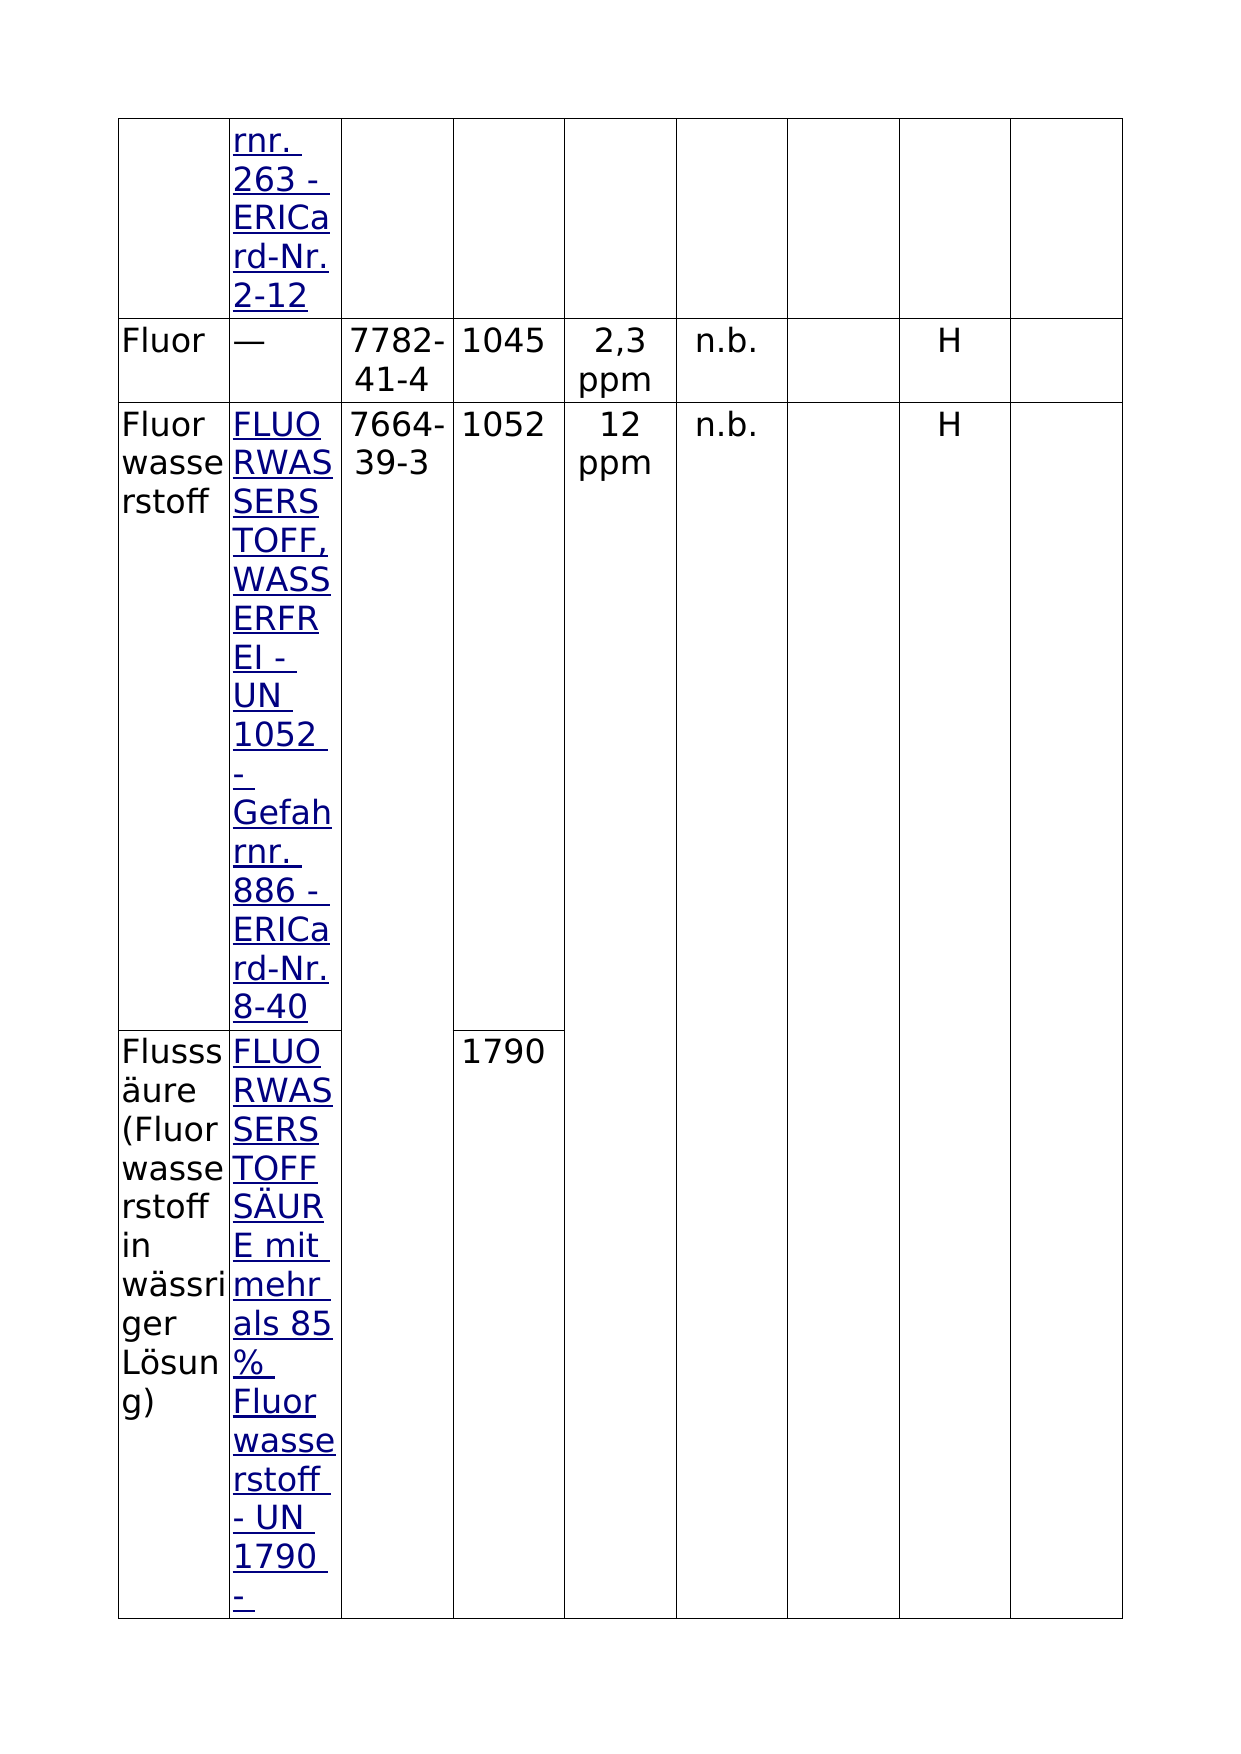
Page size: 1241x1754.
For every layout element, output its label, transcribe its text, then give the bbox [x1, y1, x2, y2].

table_cell Fluorwasserstoff [119, 403, 229, 1029]
table_cell 1052 [454, 403, 564, 1029]
table_cell 12 ppm [565, 403, 676, 1618]
table_cell [1011, 119, 1122, 318]
table_cell FLUORWASSERSTOFF, WASSERFREI - UN 1052 - Gefahrnr. 886 - ERICard-Nr. 8-40 [230, 403, 341, 1029]
table_cell FLUORWASSERSTOFFSÄURE mit mehr als 85 % Fluorwasserstoff - UN 1790 [230, 1031, 341, 1618]
table_cell 1045 [454, 319, 564, 402]
table_cell [454, 119, 564, 318]
table_cell [1011, 403, 1122, 1618]
table_cell [677, 119, 787, 318]
table_cell [342, 119, 453, 318]
table_cell [788, 119, 899, 318]
table_cell H [900, 319, 1010, 402]
table_cell H [900, 403, 1010, 1618]
table_cell rnr. 263 - ERICard-Nr. 2-12 [230, 119, 341, 318]
table_cell n.b. [677, 319, 787, 402]
table_cell 7664-39-3 [342, 403, 453, 1618]
table_cell — [230, 319, 341, 402]
table_cell [1011, 319, 1122, 402]
table_cell 7782-41-4 [342, 319, 453, 402]
table_cell 1790 [454, 1031, 564, 1618]
table_cell Flusssäure (Fluorwasserstoff in wässriger Lösung) [119, 1031, 229, 1618]
table_cell [565, 119, 676, 318]
table_cell Fluor [119, 319, 229, 402]
table_cell [788, 403, 899, 1618]
table_cell [788, 319, 899, 402]
table_cell [119, 119, 229, 318]
table_cell 2,3 ppm [565, 319, 676, 402]
table_cell [900, 119, 1010, 318]
table_cell n.b. [677, 403, 787, 1618]
